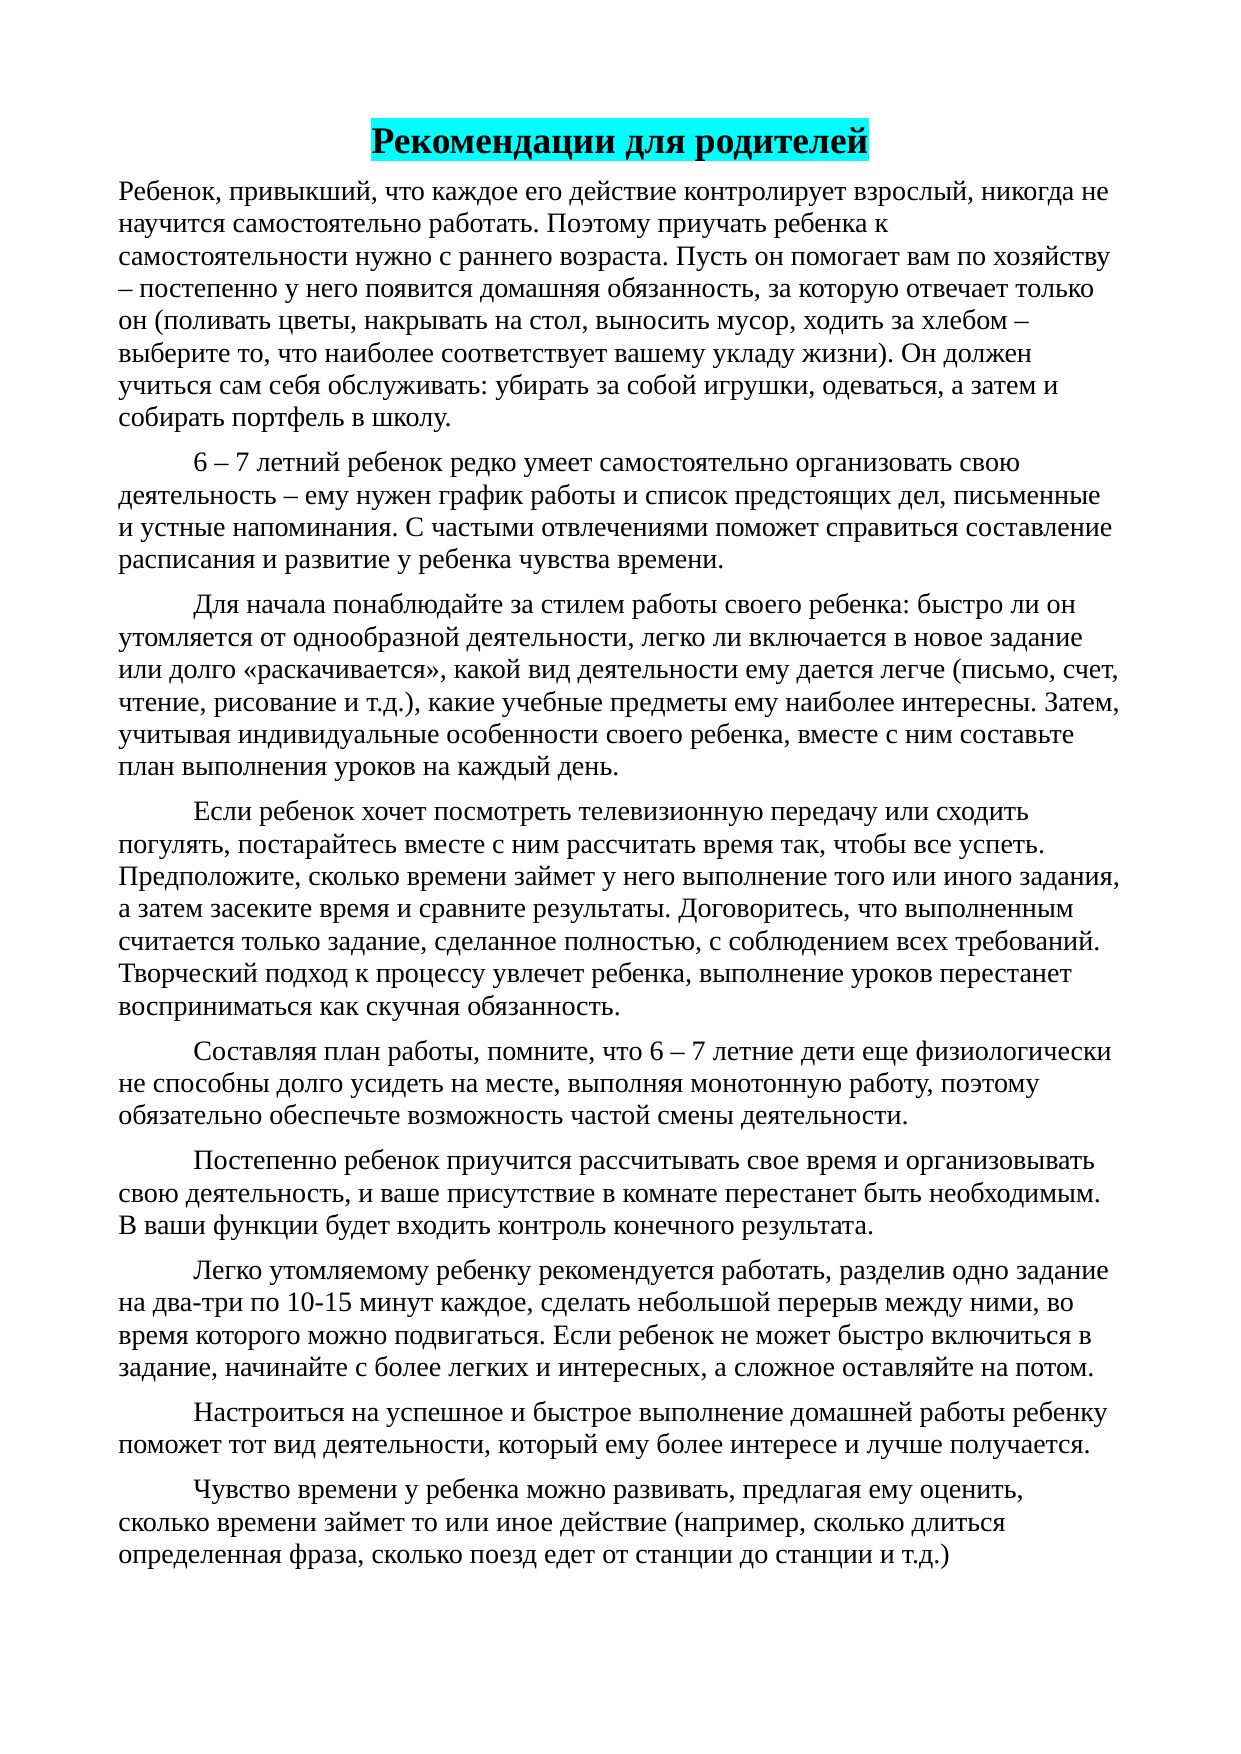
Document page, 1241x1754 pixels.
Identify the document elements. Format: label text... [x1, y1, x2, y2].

text Ребенок, привыкший, что каждое его действие контролирует взрослый, никогда не научится самостоятельно работать. Поэтому приучать ребенка к самостоятельности нужно с раннего возраста. Пусть он помогает вам по хозяйству – постепенно у него появится домашняя обязанность, за которую отвечает только он (поливать цветы, накрывать на стол, выносить мусор, ходить за хлебом – выберите то, что наиболее соответствует вашему укладу жизни). Он должен учиться сам себя обслуживать: убирать за собой игрушки, одеваться, а затем и собирать портфель в школу. [118, 174, 1122, 433]
text Для начала понаблюдайте за стилем работы своего ребенка: быстро ли он утомляется от однообразной деятельности, легко ли включается в новое задание или долго «раскачивается», какой вид деятельности ему дается легче (письмо, счет, чтение, рисование и т.д.), какие учебные предметы ему наиболее интересны. Затем, учитывая индивидуальные особенности своего ребенка, вместе с ним составьте план выполнения уроков на каждый день. [118, 587, 1122, 782]
text 6 – 7 летний ребенок редко умеет самостоятельно организовать свою деятельность – ему нужен график работы и список предстоящих дел, письменные и устные напоминания. С частыми отвлечениями поможет справиться составление расписания и развитие у ребенка чувства времени. [118, 445, 1122, 575]
text Постепенно ребенок приучится рассчитывать свое время и организовывать свою деятельность, и ваше присутствие в комнате перестанет быть необходимым. В ваши функции будет входить контроль конечного результата. [118, 1143, 1122, 1241]
text Чувство времени у ребенка можно развивать, предлагая ему оценить, сколько времени займет то или иное действие (например, сколько длиться определенная фраза, сколько поезд едет от станции до станции и т.д.) [118, 1472, 1122, 1569]
text Составляя план работы, помните, что 6 – 7 летние дети еще физиологически не способны долго усидеть на месте, выполняя монотонную работу, поэтому обязательно обеспечьте возможность частой смены деятельности. [118, 1034, 1122, 1131]
text Рекомендации для родителей [118, 118, 1122, 161]
text Легко утомляемому ребенку рекомендуется работать, разделив одно задание на два-три по 10-15 минут каждое, сделать небольшой перерыв между ними, во время которого можно подвигаться. Если ребенок не может быстро включиться в задание, начинайте с более легких и интересных, а сложное оставляйте на потом. [118, 1253, 1122, 1383]
text Настроиться на успешное и быстрое выполнение домашней работы ребенку поможет тот вид деятельности, который ему более интересе и лучше получается. [118, 1395, 1122, 1460]
text Если ребенок хочет посмотреть телевизионную передачу или сходить погулять, постарайтесь вместе с ним рассчитать время так, чтобы все успеть. Предположите, сколько времени займет у него выполнение того или иного задания, а затем засеките время и сравните результаты. Договоритесь, что выполненным считается только задание, сделанное полностью, с соблюдением всех требований. Творческий подход к процессу увлечет ребенка, выполнение уроков перестанет восприниматься как скучная обязанность. [118, 794, 1122, 1021]
